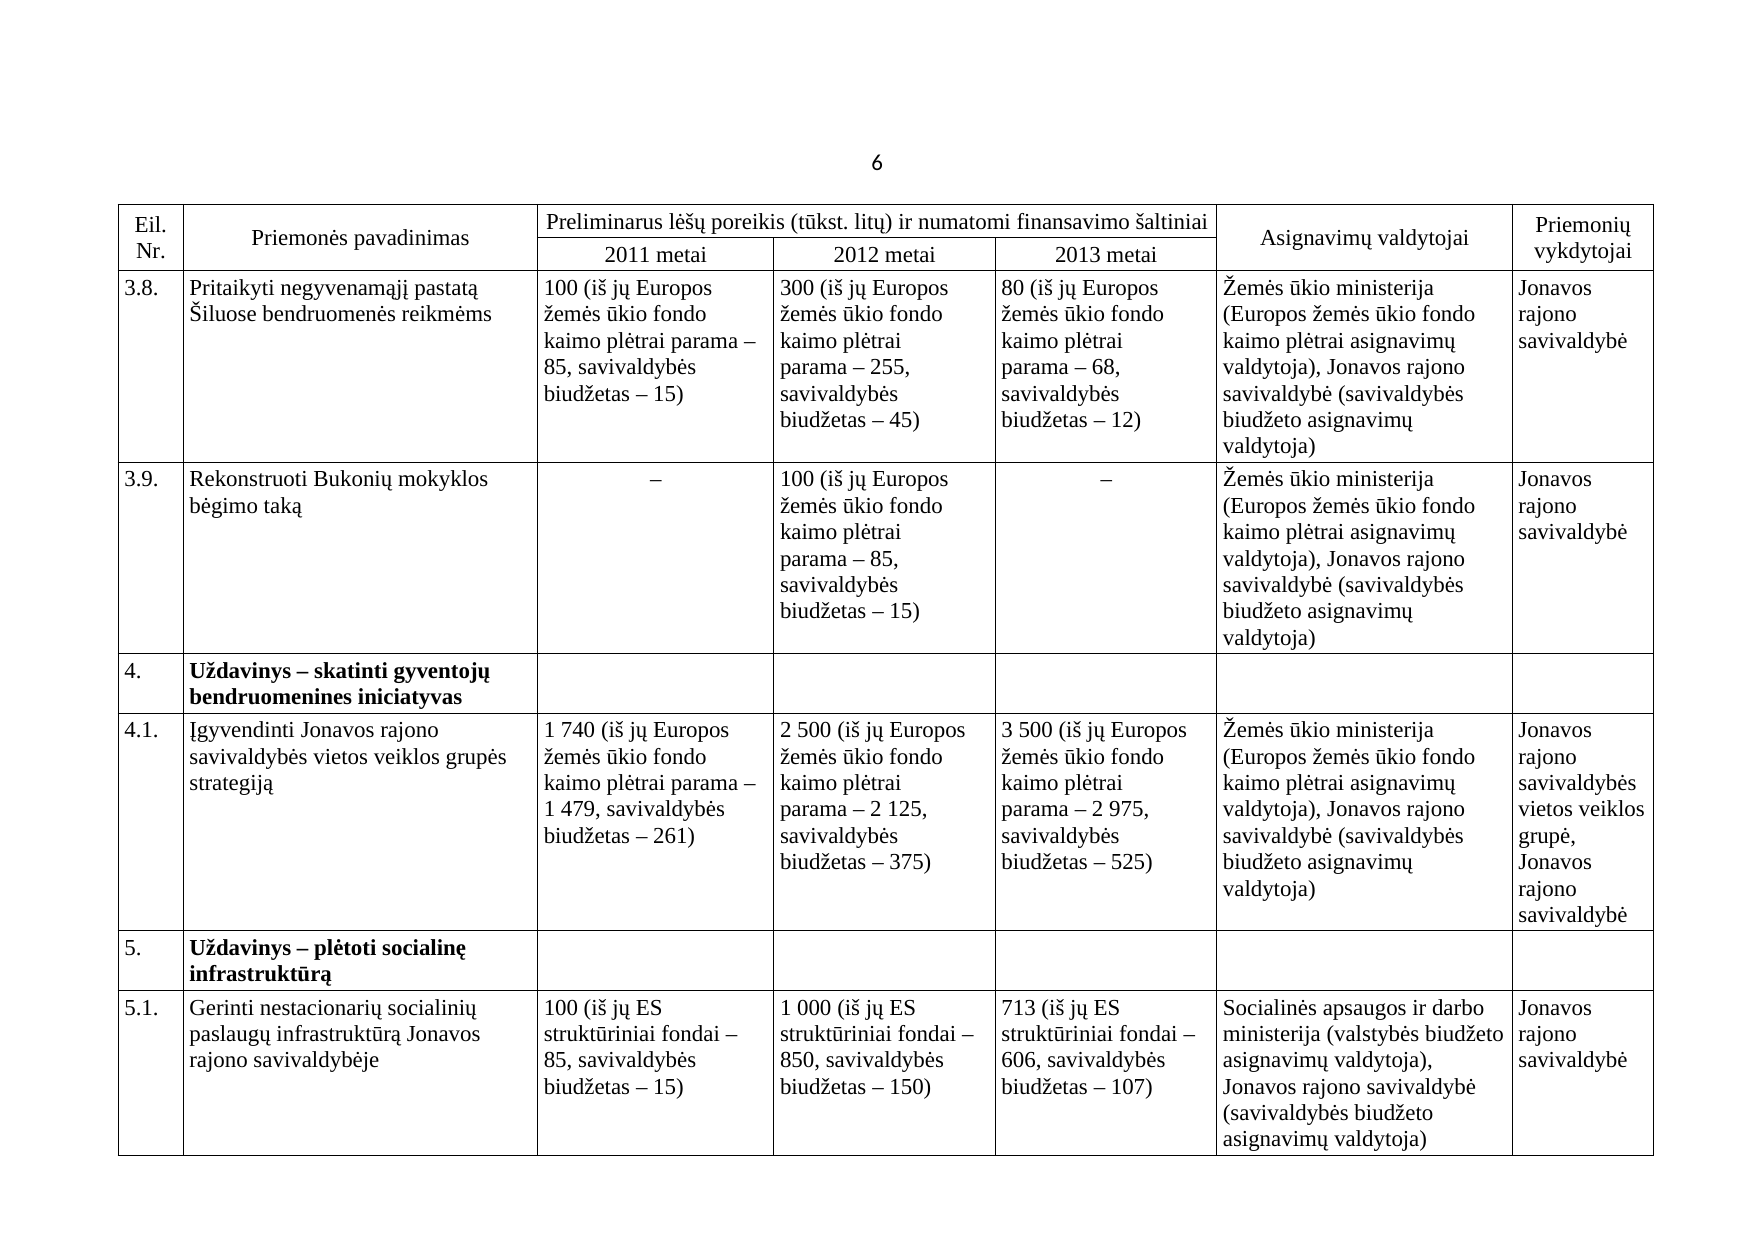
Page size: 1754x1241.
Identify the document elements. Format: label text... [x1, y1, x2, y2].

table_cell [1217, 654, 1512, 712]
table_cell Jonavos rajono savivaldybės vietos veiklos grupė, Jonavos rajono savivaldybė [1513, 714, 1653, 930]
table_cell 3.9. [119, 463, 183, 653]
table_cell 100 (iš jų Europos žemės ūkio fondo kaimo plėtrai parama – 85, savivaldybės biudžetas – 15) [774, 463, 995, 653]
table_cell – [538, 463, 773, 653]
table_cell 713 (iš jų ES struktūriniai fondai – 606, savivaldybės biudžetas – 107) [996, 991, 1216, 1155]
table_cell 1 740 (iš jų Europos žemės ūkio fondo kaimo plėtrai parama – 1 479, savivaldybės biudžetas – 261) [538, 714, 773, 930]
table_cell Žemės ūkio ministerija (Europos žemės ūkio fondo kaimo plėtrai asignavimų valdytoja), Jonavos rajono savivaldybė (savivaldybės biudžeto asignavimų valdytoja) [1217, 271, 1512, 462]
table_cell Rekonstruoti Bukonių mokyklos bėgimo taką [184, 463, 537, 653]
table_header Preliminarus lėšų poreikis (tūkst. litų) ir numatomi finansavimo šaltiniai [538, 205, 1216, 237]
table_cell 2012 metai [774, 238, 995, 270]
table_cell 4. [119, 654, 183, 712]
table_cell Socialinės apsaugos ir darbo ministerija (valstybės biudžeto asignavimų valdytoja), Jonavos rajono savivaldybė (savivaldybės biudžeto asignavimų valdytoja) [1217, 991, 1512, 1155]
table_cell Jonavos rajono savivaldybė [1513, 991, 1653, 1155]
table_cell 1 000 (iš jų ES struktūriniai fondai – 850, savivaldybės biudžetas – 150) [774, 991, 995, 1155]
table_cell [1217, 931, 1512, 990]
table_cell 5.1. [119, 991, 183, 1155]
table_cell [774, 654, 995, 712]
table_cell [538, 654, 773, 712]
table_cell [1513, 931, 1653, 990]
table_cell Įgyvendinti Jonavos rajono savivaldybės vietos veiklos grupės strategiją [184, 714, 537, 930]
table_header Asignavimų valdytojai [1217, 205, 1512, 270]
table_cell 2011 metai [538, 238, 773, 270]
table_cell 4.1. [119, 714, 183, 930]
table_header Priemonių vykdytojai [1513, 205, 1653, 270]
table_cell [996, 654, 1216, 712]
table_cell 100 (iš jų ES struktūriniai fondai – 85, savivaldybės biudžetas – 15) [538, 991, 773, 1155]
table_cell [538, 931, 773, 990]
table_cell Jonavos rajono savivaldybė [1513, 271, 1653, 462]
table_cell Pritaikyti negyvenamąjį pastatą Šiluose bendruomenės reikmėms [184, 271, 537, 462]
table_cell 2013 metai [996, 238, 1216, 270]
table_cell Uždavinys – plėtoti socialinę infrastruktūrą [184, 931, 537, 990]
table_cell Žemės ūkio ministerija (Europos žemės ūkio fondo kaimo plėtrai asignavimų valdytoja), Jonavos rajono savivaldybė (savivaldybės biudžeto asignavimų valdytoja) [1217, 463, 1512, 653]
table_header Priemonės pavadinimas [184, 205, 537, 270]
table_cell 100 (iš jų Europos žemės ūkio fondo kaimo plėtrai parama – 85, savivaldybės biudžetas – 15) [538, 271, 773, 462]
table_cell 5. [119, 931, 183, 990]
table_cell 3.8. [119, 271, 183, 462]
table_cell 2 500 (iš jų Europos žemės ūkio fondo kaimo plėtrai parama – 2 125, savivaldybės biudžetas – 375) [774, 714, 995, 930]
table_cell – [996, 463, 1216, 653]
table_cell [774, 931, 995, 990]
table_cell [1513, 654, 1653, 712]
table_cell Jonavos rajono savivaldybė [1513, 463, 1653, 653]
table_header Eil. Nr. [119, 205, 183, 270]
table_cell [996, 931, 1216, 990]
table_cell 80 (iš jų Europos žemės ūkio fondo kaimo plėtrai parama – 68, savivaldybės biudžetas – 12) [996, 271, 1216, 462]
table_cell Gerinti nestacionarių socialinių paslaugų infrastruktūrą Jonavos rajono savivaldybėje [184, 991, 537, 1155]
table_cell Žemės ūkio ministerija (Europos žemės ūkio fondo kaimo plėtrai asignavimų valdytoja), Jonavos rajono savivaldybė (savivaldybės biudžeto asignavimų valdytoja) [1217, 714, 1512, 930]
table_cell Uždavinys – skatinti gyventojų bendruomenines iniciatyvas [184, 654, 537, 712]
table_cell 300 (iš jų Europos žemės ūkio fondo kaimo plėtrai parama – 255, savivaldybės biudžetas – 45) [774, 271, 995, 462]
table_cell 3 500 (iš jų Europos žemės ūkio fondo kaimo plėtrai parama – 2 975, savivaldybės biudžetas – 525) [996, 714, 1216, 930]
